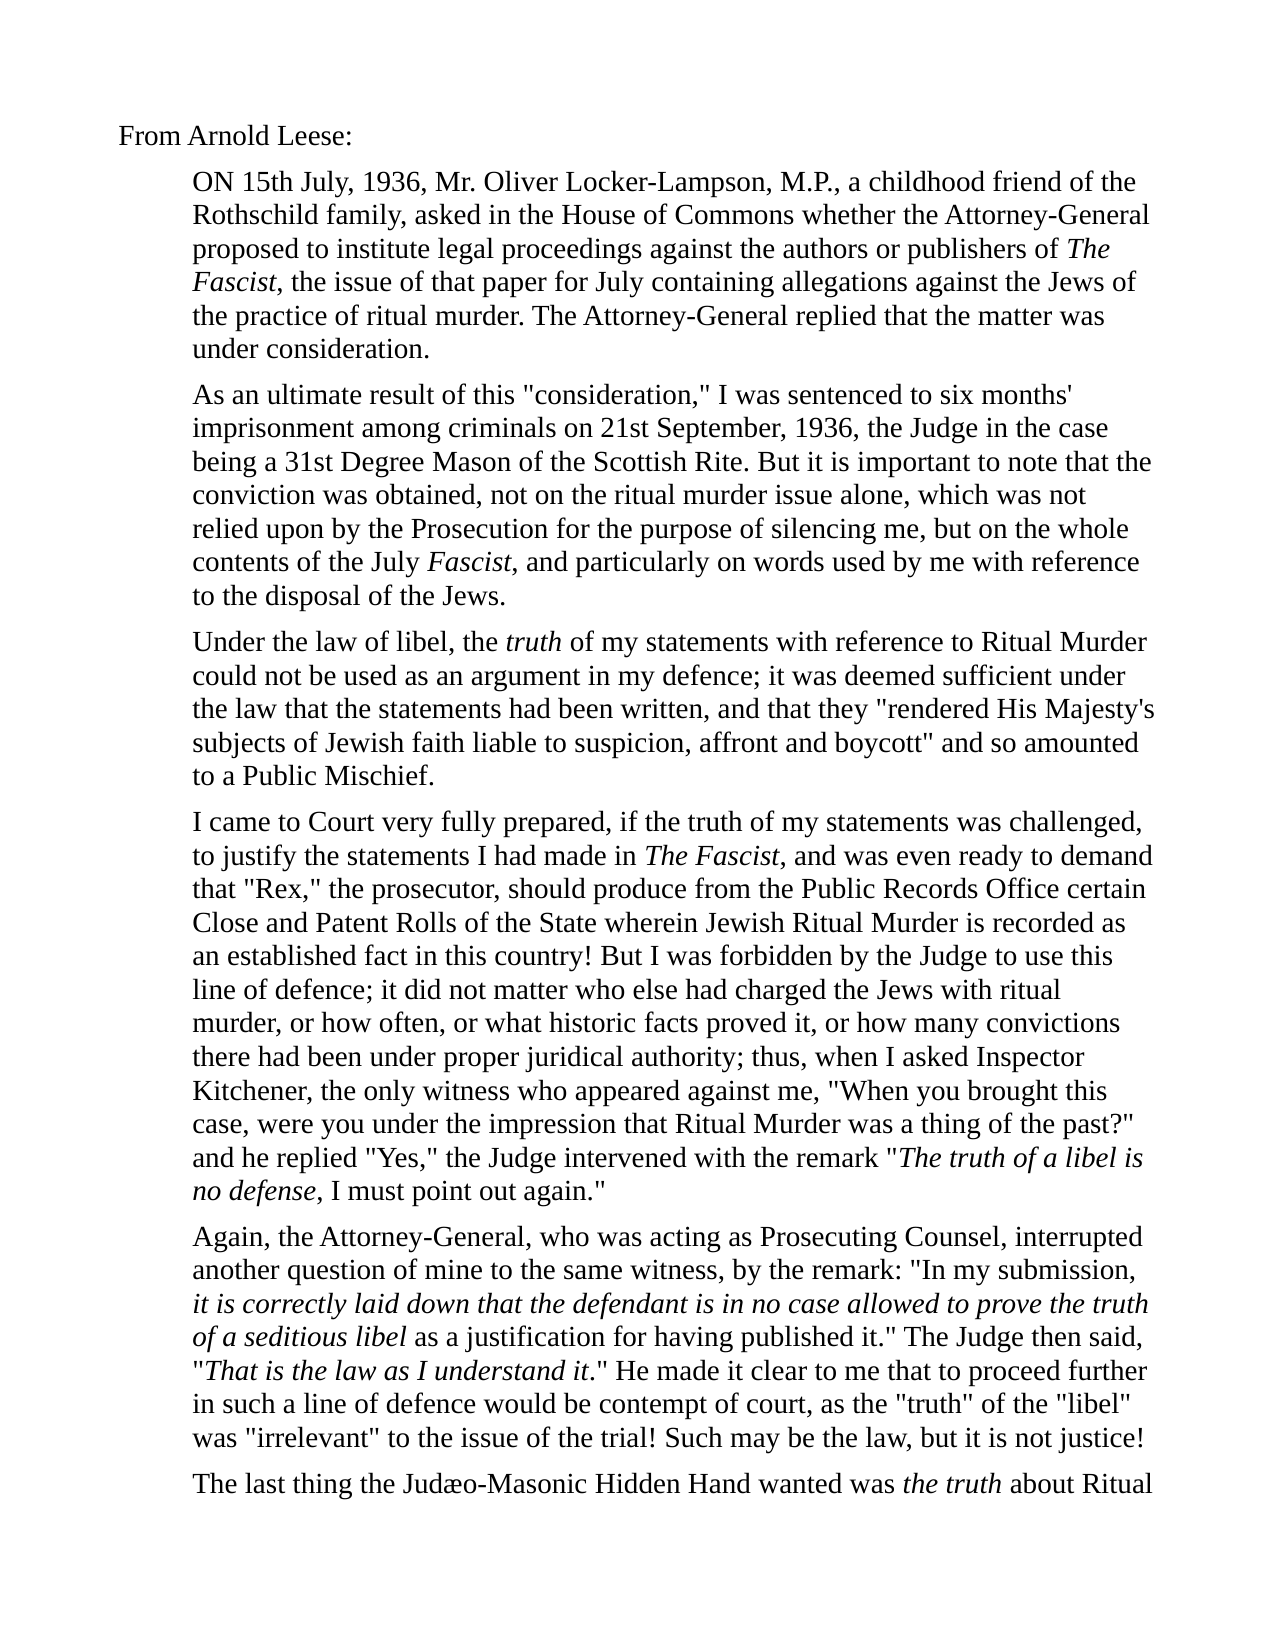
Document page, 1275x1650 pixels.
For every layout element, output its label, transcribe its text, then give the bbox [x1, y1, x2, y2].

text ON 15th July, 1936, Mr. Oliver Locker-Lampson, M.P., a childhood friend of the Rothschild family, asked in the House of Commons whether the Attorney-General proposed to institute legal proceedings against the authors or publishers of The Fascist, the issue of that paper for July containing allegations against the Jews of the practice of ritual murder. The Attorney-General replied that the matter was under consideration. [192, 164, 1157, 365]
text From Arnold Leese: [118, 118, 1157, 152]
text Again, the Attorney-General, who was acting as Prosecuting Counsel, interrupted another question of mine to the same witness, by the remark: "In my submission, it is correctly laid down that the defendant is in no case allowed to prove the truth of a seditious libel as a justification for having published it." The Judge then said, "That is the law as I understand it." He made it clear to me that to proceed further in such a line of defence would be contempt of court, as the "truth" of the "libel" was "irrelevant" to the issue of the trial! Such may be the law, but it is not justice! [192, 1219, 1157, 1454]
text Under the law of libel, the truth of my statements with reference to Ritual Murder could not be used as an argument in my defence; it was deemed sufficient under the law that the statements had been written, and that they "rendered His Majesty's subjects of Jewish faith liable to suspicion, affront and boycott" and so amounted to a Public Mischief. [192, 624, 1157, 792]
text The last thing the Judæo-Masonic Hidden Hand wanted was the truth about Ritual [192, 1466, 1157, 1500]
text As an ultimate result of this "consideration," I was sentenced to six months' imprisonment among criminals on 21st September, 1936, the Judge in the case being a 31st Degree Mason of the Scottish Rite. But it is important to note that the conviction was obtained, not on the ritual murder issue alone, which was not relied upon by the Prosecution for the purpose of silencing me, but on the whole contents of the July Fascist, and particularly on words used by me with reference to the disposal of the Jews. [192, 377, 1157, 612]
text I came to Court very fully prepared, if the truth of my statements was challenged, to justify the statements I had made in The Fascist, and was even ready to demand that "Rex," the prosecutor, should produce from the Public Records Office certain Close and Patent Rolls of the State wherein Jewish Ritual Murder is recorded as an established fact in this country! But I was forbidden by the Judge to use this line of defence; it did not matter who else had charged the Jews with ritual murder, or how often, or what historic facts proved it, or how many convictions there had been under proper juridical authority; thus, when I asked Inspector Kitchener, the only witness who appeared against me, "When you brought this case, were you under the impression that Ritual Murder was a thing of the past?" and he replied "Yes," the Judge intervened with the remark "The truth of a libel is no defense, I must point out again." [192, 804, 1157, 1207]
